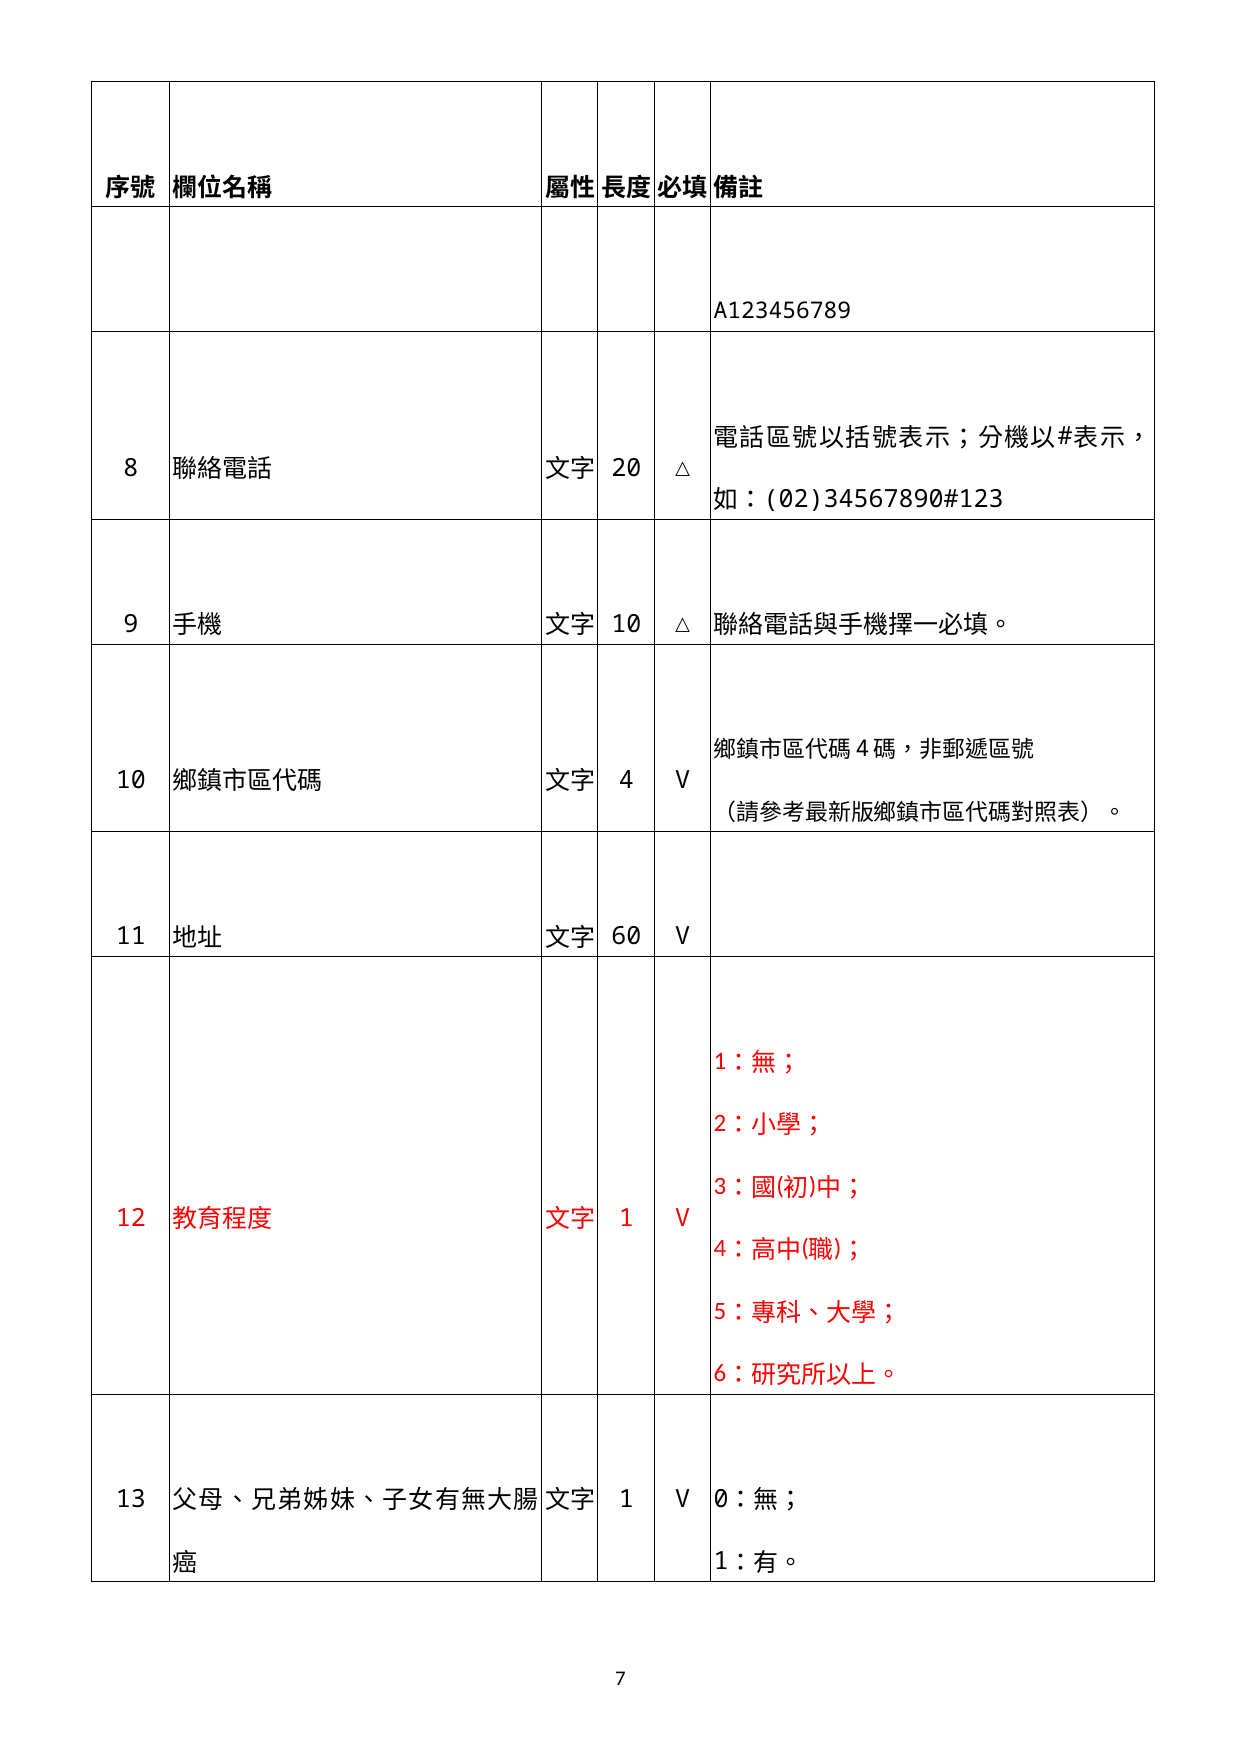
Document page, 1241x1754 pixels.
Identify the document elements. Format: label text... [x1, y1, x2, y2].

table_header 屬性 [542, 82, 597, 206]
table_cell 文字 [542, 645, 597, 831]
table_cell [655, 207, 710, 331]
table_cell 11 [92, 832, 169, 956]
table_cell V [655, 1395, 710, 1581]
table_cell 文字 [542, 1395, 597, 1581]
table_cell V [655, 645, 710, 831]
table_cell 聯絡電話 [170, 332, 541, 518]
table_cell 1 [598, 1395, 654, 1581]
table_cell 教育程度 [170, 957, 541, 1393]
table_cell [542, 207, 597, 331]
table_cell 1：無； 2：小學； 3：國(初)中； 4：高中(職)； 5：專科、大學； 6：研究所以上。 [711, 957, 1154, 1393]
table_cell 10 [598, 520, 654, 643]
table_cell 電話區號以括號表示；分機以#表示，如：(02)34567890#123 [711, 332, 1154, 518]
table_cell 4 [598, 645, 654, 831]
table_header 長度 [598, 82, 654, 206]
table_cell V [655, 832, 710, 956]
table_cell 60 [598, 832, 654, 956]
table_cell 文字 [542, 832, 597, 956]
table_cell [711, 832, 1154, 956]
table_cell 文字 [542, 957, 597, 1393]
table_header 備註 [711, 82, 1154, 206]
table_cell △ [655, 332, 710, 518]
table_cell 12 [92, 957, 169, 1393]
table_cell V [655, 957, 710, 1393]
table_cell 10 [92, 645, 169, 831]
table_header 序號 [92, 82, 169, 206]
table_cell △ [655, 520, 710, 643]
table_header 必填 [655, 82, 710, 206]
table_cell 0：無； 1：有。 [711, 1395, 1154, 1581]
table_cell 父母、兄弟姊妹、子女有無大腸癌 [170, 1395, 541, 1581]
table_cell 文字 [542, 520, 597, 643]
table_cell 13 [92, 1395, 169, 1581]
table_cell 8 [92, 332, 169, 518]
table_cell 1 [598, 957, 654, 1393]
table_cell 文字 [542, 332, 597, 518]
table_cell 9 [92, 520, 169, 643]
table_cell 鄉鎮市區代碼 [170, 645, 541, 831]
table_cell 地址 [170, 832, 541, 956]
table_cell [92, 207, 169, 331]
table_cell 鄉鎮市區代碼4碼，非郵遞區號 （請參考最新版鄉鎮市區代碼對照表）。 [711, 645, 1154, 831]
table_cell [598, 207, 654, 331]
table_cell 聯絡電話與手機擇一必填。 [711, 520, 1154, 643]
table_cell A123456789 [711, 207, 1154, 331]
table_header 欄位名稱 [170, 82, 541, 206]
table_cell 20 [598, 332, 654, 518]
table_cell 手機 [170, 520, 541, 643]
table_cell [170, 207, 541, 331]
